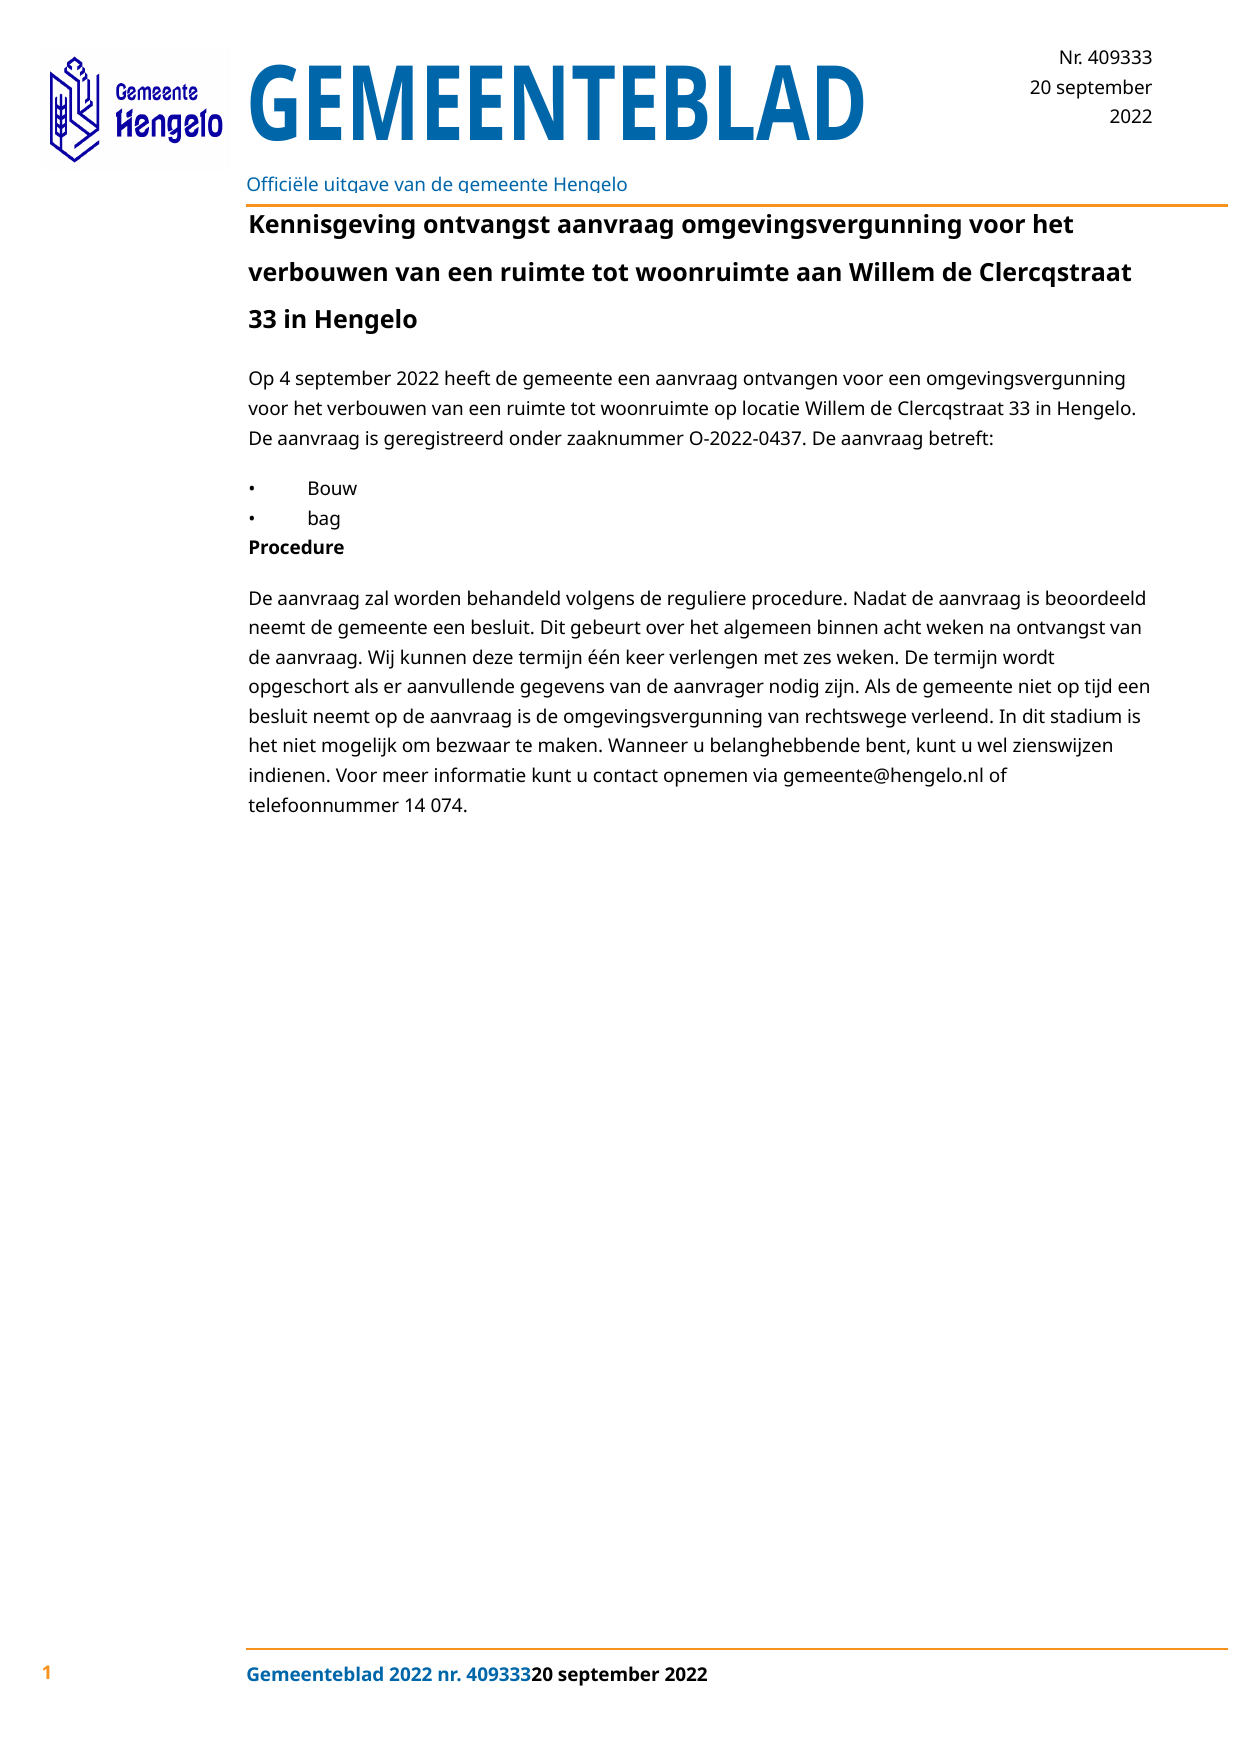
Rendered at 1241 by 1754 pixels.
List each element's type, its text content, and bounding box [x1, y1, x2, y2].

text Kennisgeving ontvangst aanvraag omgevingsvergunning voor het verbouwen van een ruimte tot woonruimte aan Willem de Clercqstraat 33 in Hengelo [248, 207, 1152, 336]
text Procedure [248, 534, 1152, 560]
text Op 4 september 2022 heeft de gemeente een aanvraag ontvangen voor een omgevingsvergunning voor het verbouwen van een ruimte tot woonruimte op locatie Willem de Clercqstraat 33 in Hengelo. De aanvraag is geregistreerd onder zaaknummer O-2022-0437. De aanvraag betreft: [248, 366, 1152, 450]
list bag [248, 505, 1152, 530]
picture [41, 47, 231, 172]
list Bouw [248, 475, 1152, 501]
text De aanvraag zal worden behandeld volgens de reguliere procedure. Nadat de aanvraag is beoordeeld neemt de gemeente een besluit. Dit gebeurt over het algemeen binnen acht weken na ontvangst van de aanvraag. Wij kunnen deze termijn één keer verlengen met zes weken. De termijn wordt opgeschort als er aanvullende gegevens van de aanvrager nodig zijn. Als de gemeente niet op tijd een besluit neemt op de aanvraag is de omgevingsvergunning van rechtswege verleend. In dit stadium is het niet mogelijk om bezwaar te maken. Wanneer u belanghebbende bent, kunt u wel zienswijzen indienen. Voor meer informatie kunt u contact opnemen via gemeente@hengelo.nl of telefoonnummer 14 074. [248, 585, 1152, 817]
